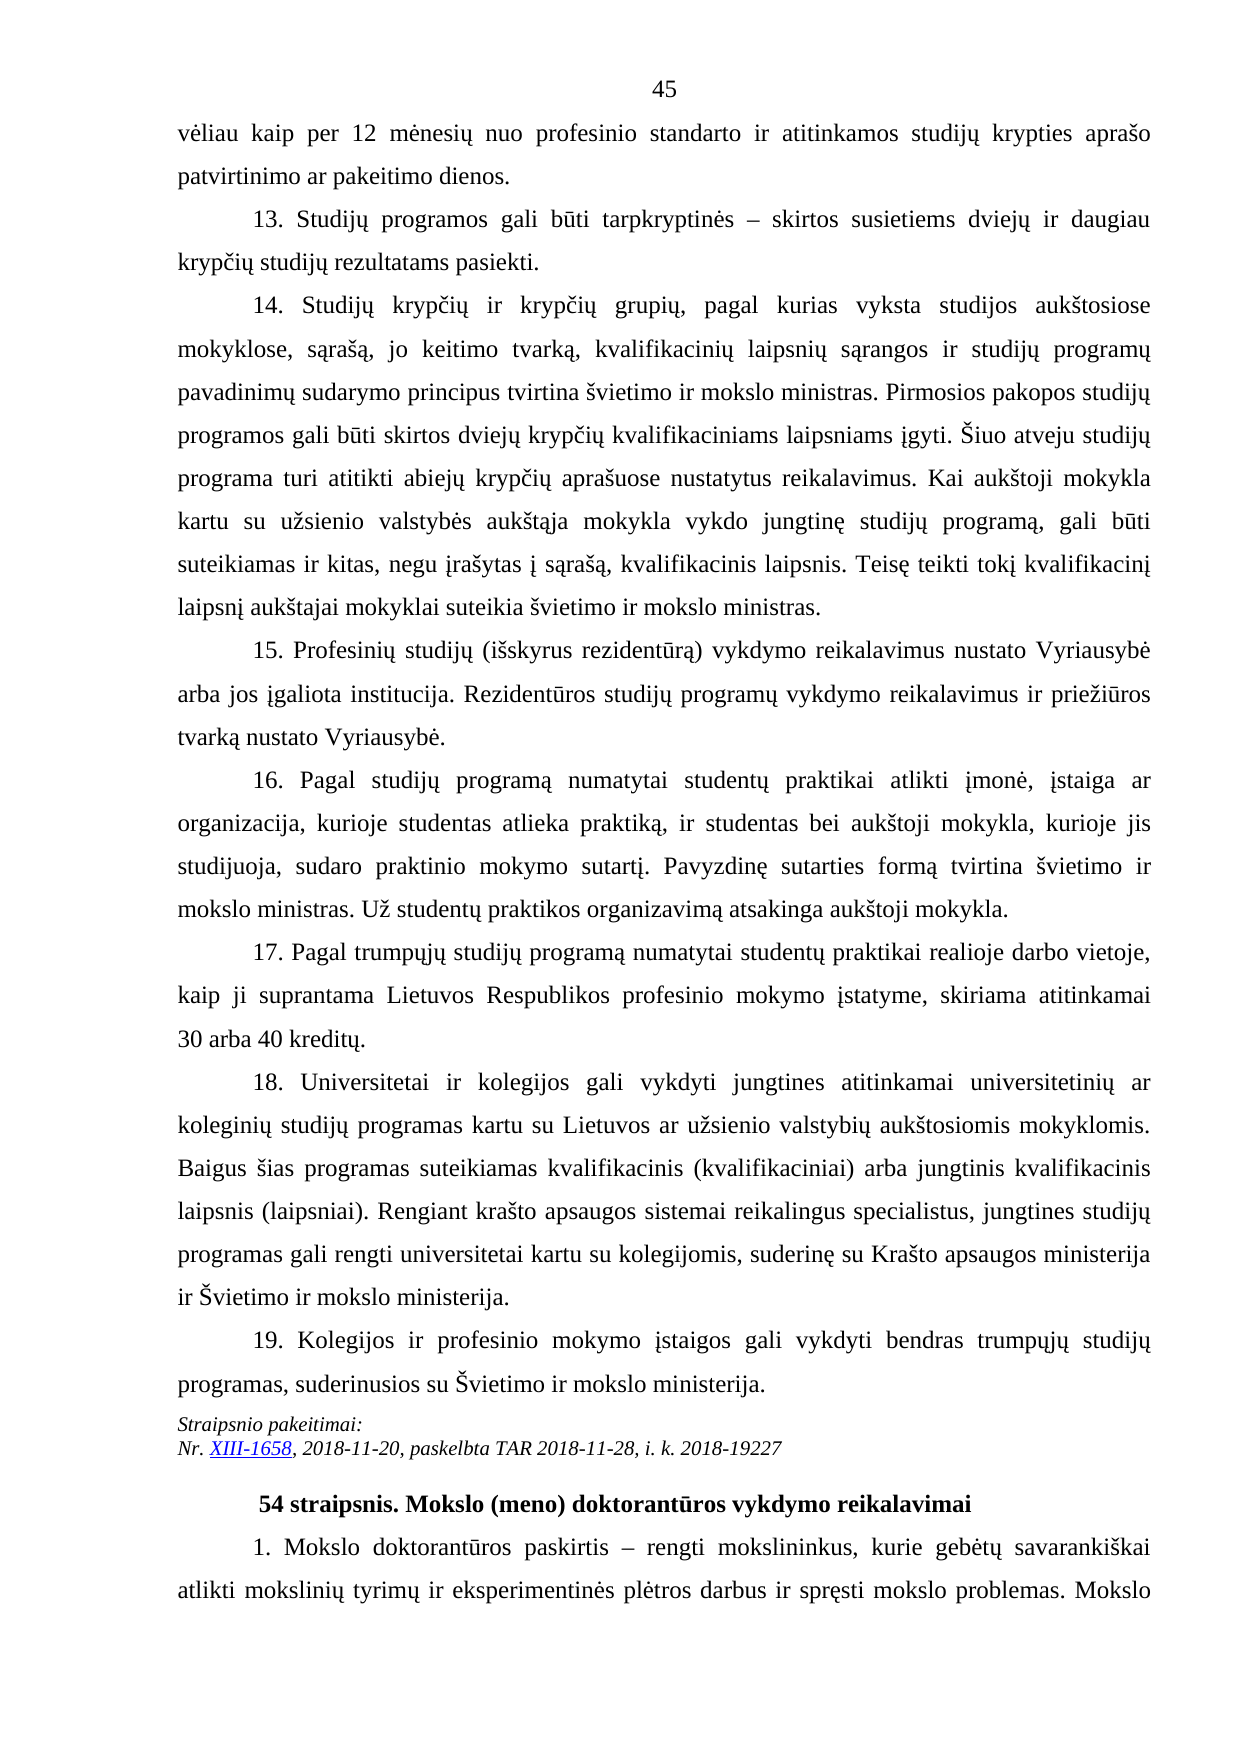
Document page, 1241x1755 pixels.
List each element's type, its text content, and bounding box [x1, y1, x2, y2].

text 14. Studijų krypčių ir krypčių grupių, pagal kurias vyksta studijos aukštosiose mokyklose, sąrašą, jo keitimo tvarką, kvalifikacinių laipsnių sąrangos ir studijų programų pavadinimų sudarymo principus tvirtina švietimo ir mokslo ministras. Pirmosios pakopos studijų programos gali būti skirtos dviejų krypčių kvalifikaciniams laipsniams įgyti. Šiuo atveju studijų programa turi atitikti abiejų krypčių aprašuose nustatytus reikalavimus. Kai aukštoji mokykla kartu su užsienio valstybės aukštąja mokykla vykdo jungtinę studijų programą, gali būti suteikiamas ir kitas, negu įrašytas į sąrašą, kvalifikacinis laipsnis. Teisę teikti tokį kvalifikacinį laipsnį aukštajai mokyklai suteikia švietimo ir mokslo ministras. [177, 291, 1152, 621]
text 17. Pagal trumpųjų studijų programą numatytai studentų praktikai realioje darbo vietoje, kaip ji suprantama Lietuvos Respublikos profesinio mokymo įstatyme, skiriama atitinkamai 30 arba 40 kreditų. [177, 937, 1152, 1052]
text vėliau kaip per 12 mėnesių nuo profesinio standarto ir atitinkamos studijų krypties aprašo patvirtinimo ar pakeitimo dienos. [177, 118, 1152, 190]
text 15. Profesinių studijų (išskyrus rezidentūrą) vykdymo reikalavimus nustato Vyriausybė arba jos įgaliota institucija. Rezidentūros studijų programų vykdymo reikalavimus ir priežiūros tvarką nustato Vyriausybė. [177, 636, 1152, 751]
text 13. Studijų programos gali būti tarpkryptinės – skirtos susietiems dviejų ir daugiau krypčių studijų rezultatams pasiekti. [177, 204, 1152, 276]
text 19. Kolegijos ir profesinio mokymo įstaigos gali vykdyti bendras trumpųjų studijų programas, suderinusios su Švietimo ir mokslo ministerija. [177, 1326, 1152, 1397]
text 18. Universitetai ir kolegijos gali vykdyti jungtines atitinkamai universitetinių ar koleginių studijų programas kartu su Lietuvos ar užsienio valstybių aukštosiomis mokyklomis. Baigus šias programas suteikiamas kvalifikacinis (kvalifikaciniai) arba jungtinis kvalifikacinis laipsnis (laipsniai). Rengiant krašto apsaugos sistemai reikalingus specialistus, jungtines studijų programas gali rengti universitetai kartu su kolegijomis, suderinę su Krašto apsaugos ministerija ir Švietimo ir mokslo ministerija. [177, 1067, 1152, 1311]
text 16. Pagal studijų programą numatytai studentų praktikai atlikti įmonė, įstaiga ar organizacija, kurioje studentas atlieka praktiką, ir studentas bei aukštoji mokykla, kurioje jis studijuoja, sudaro praktinio mokymo sutartį. Pavyzdinę sutarties formą tvirtina švietimo ir mokslo ministras. Už studentų praktikos organizavimą atsakinga aukštoji mokykla. [177, 765, 1152, 923]
text Straipsnio pakeitimai: [177, 1412, 1152, 1436]
text 1. Mokslo doktorantūros paskirtis – rengti mokslininkus, kurie gebėtų savarankiškai atlikti mokslinių tyrimų ir eksperimentinės plėtros darbus ir spręsti mokslo problemas. Mokslo [177, 1532, 1152, 1604]
text 54 straipsnis. Mokslo (meno) doktorantūros vykdymo reikalavimai [177, 1489, 1152, 1517]
text Nr. XIII-1658, 2018-11-20, paskelbta TAR 2018-11-28, i. k. 2018-19227 [177, 1436, 1152, 1460]
